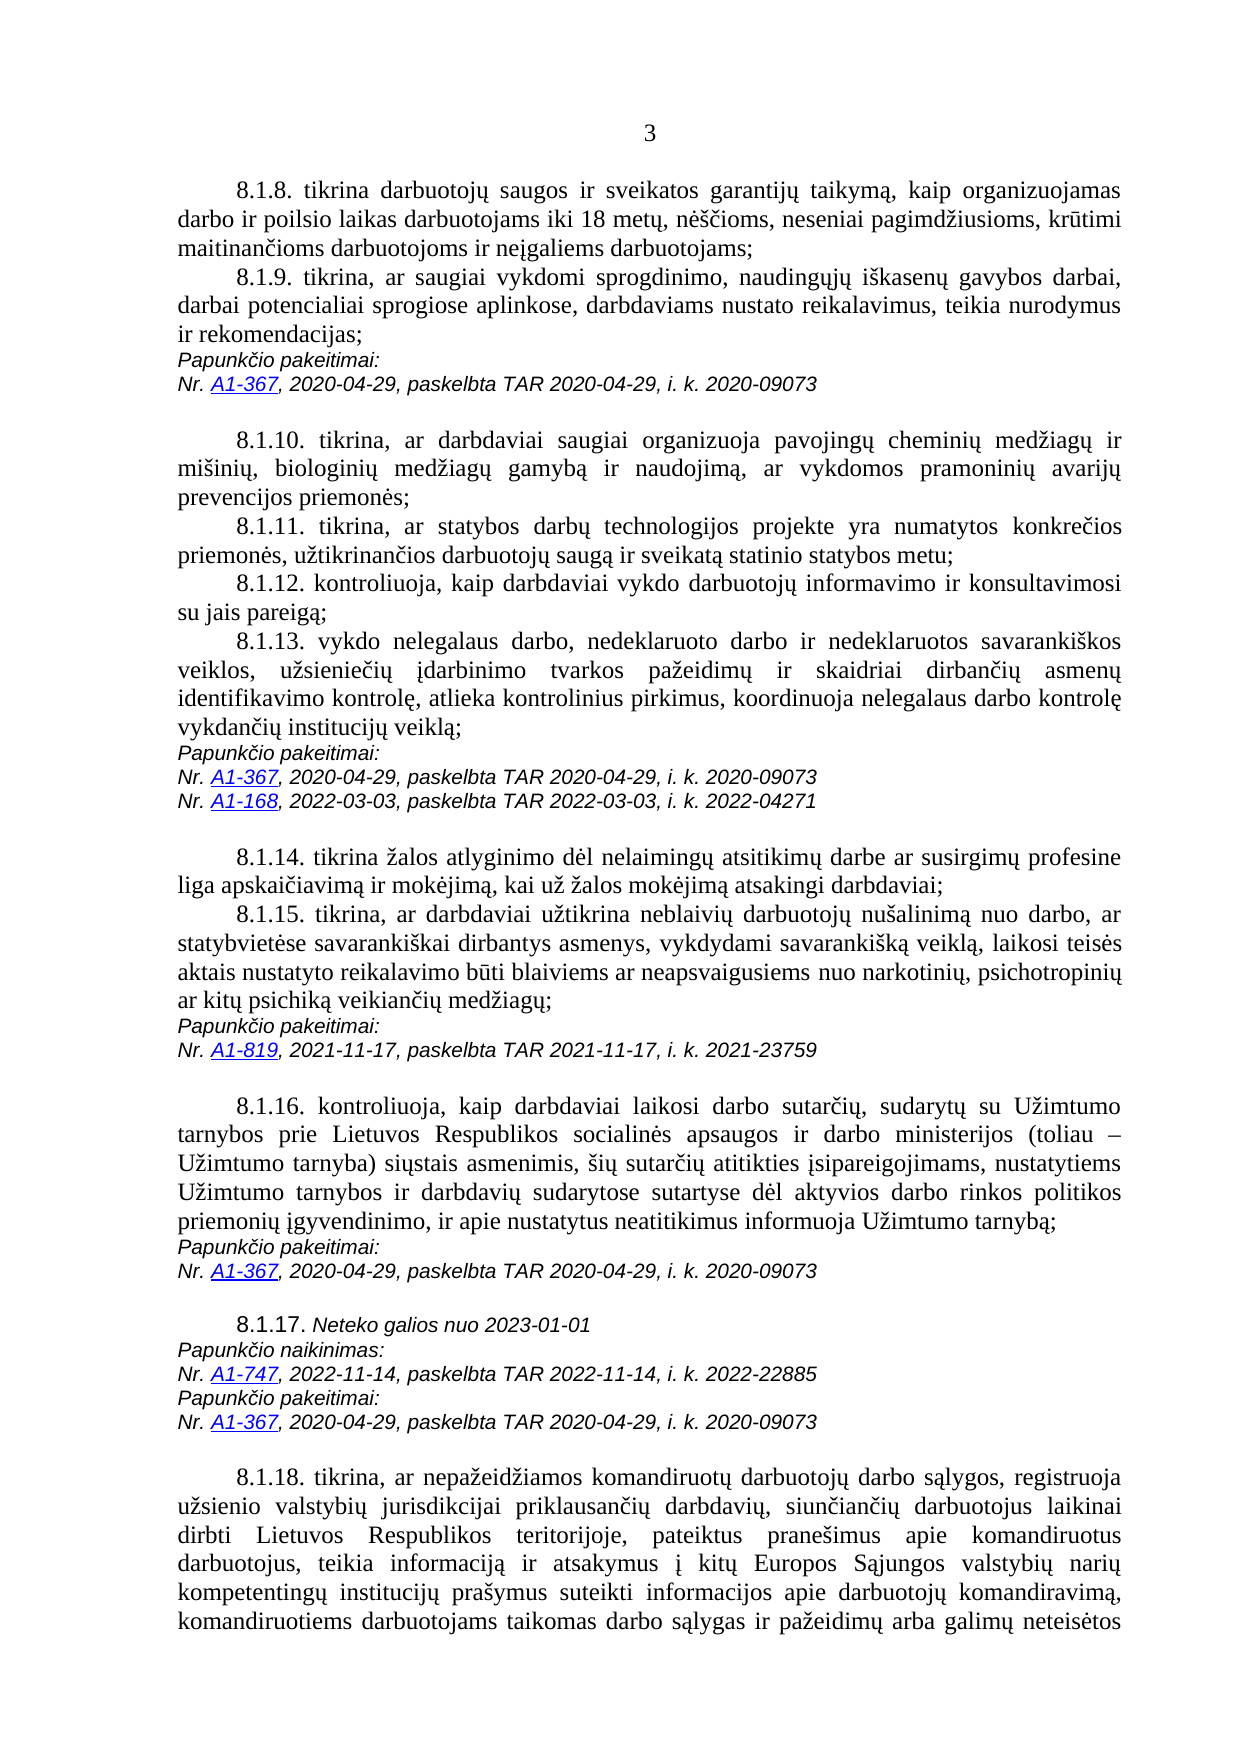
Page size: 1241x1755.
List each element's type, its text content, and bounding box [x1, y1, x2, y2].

text 8.1.8. tikrina darbuotojų saugos ir sveikatos garantijų taikymą, kaip organizuojamas darbo ir poilsio laikas darbuotojams iki 18 metų, nėščioms, neseniai pagimdžiusioms, krūtimi maitinančioms darbuotojoms ir neįgaliems darbuotojams; [177, 176, 1122, 262]
text 8.1.12. kontroliuoja, kaip darbdaviai vykdo darbuotojų informavimo ir konsultavimosi su jais pareigą; [177, 568, 1122, 626]
text Papunkčio pakeitimai: [177, 741, 1122, 765]
text Nr. A1-747, 2022-11-14, paskelbta TAR 2022-11-14, i. k. 2022-22885 [177, 1362, 1122, 1386]
text 8.1.18. tikrina, ar nepažeidžiamos komandiruotų darbuotojų darbo sąlygos, registruoja užsienio valstybių jurisdikcijai priklausančių darbdavių, siunčiančių darbuotojus laikinai dirbti Lietuvos Respublikos teritorijoje, pateiktus pranešimus apie komandiruotus darbuotojus, teikia informaciją ir atsakymus į kitų Europos Sąjungos valstybių narių kompetentingų institucijų prašymus suteikti informacijos apie darbuotojų komandiravimą, komandiruotiems darbuotojams taikomas darbo sąlygas ir pažeidimų arba galimų neteisėtos [177, 1462, 1122, 1635]
text Papunkčio pakeitimai: [177, 1014, 1122, 1038]
text 8.1.14. tikrina žalos atlyginimo dėl nelaimingų atsitikimų darbe ar susirgimų profesine liga apskaičiavimą ir mokėjimą, kai už žalos mokėjimą atsakingi darbdaviai; [177, 842, 1122, 899]
text Nr. A1-367, 2020-04-29, paskelbta TAR 2020-04-29, i. k. 2020-09073 [177, 765, 1122, 789]
text 8.1.10. tikrina, ar darbdaviai saugiai organizuoja pavojingų cheminių medžiagų ir mišinių, biologinių medžiagų gamybą ir naudojimą, ar vykdomos pramoninių avarijų prevencijos priemonės; [177, 425, 1122, 511]
text Papunkčio pakeitimai: [177, 348, 1122, 372]
text 8.1.15. tikrina, ar darbdaviai užtikrina neblaivių darbuotojų nušalinimą nuo darbo, ar statybvietėse savarankiškai dirbantys asmenys, vykdydami savarankišką veiklą, laikosi teisės aktais nustatyto reikalavimo būti blaiviems ar neapsvaigusiems nuo narkotinių, psichotropinių ar kitų psichiką veikiančių medžiagų; [177, 899, 1122, 1014]
text Nr. A1-367, 2020-04-29, paskelbta TAR 2020-04-29, i. k. 2020-09073 [177, 1409, 1122, 1433]
text 8.1.11. tikrina, ar statybos darbų technologijos projekte yra numatytos konkrečios priemonės, užtikrinančios darbuotojų saugą ir sveikatą statinio statybos metu; [177, 511, 1122, 568]
text Nr. A1-168, 2022-03-03, paskelbta TAR 2022-03-03, i. k. 2022-04271 [177, 789, 1122, 813]
text 8.1.13. vykdo nelegalaus darbo, nedeklaruoto darbo ir nedeklaruotos savarankiškos veiklos, užsieniečių įdarbinimo tvarkos pažeidimų ir skaidriai dirbančių asmenų identifikavimo kontrolę, atlieka kontrolinius pirkimus, koordinuoja nelegalaus darbo kontrolę vykdančių institucijų veiklą; [177, 626, 1122, 741]
text Papunkčio pakeitimai: [177, 1234, 1122, 1258]
text Nr. A1-819, 2021-11-17, paskelbta TAR 2021-11-17, i. k. 2021-23759 [177, 1038, 1122, 1062]
text 8.1.9. tikrina, ar saugiai vykdomi sprogdinimo, naudingųjų iškasenų gavybos darbai, darbai potencialiai sprogiose aplinkose, darbdaviams nustato reikalavimus, teikia nurodymus ir rekomendacijas; [177, 262, 1122, 348]
text Nr. A1-367, 2020-04-29, paskelbta TAR 2020-04-29, i. k. 2020-09073 [177, 372, 1122, 396]
text 8.1.17. Neteko galios nuo 2023-01-01 [177, 1311, 1122, 1338]
text Papunkčio pakeitimai: [177, 1386, 1122, 1409]
text Nr. A1-367, 2020-04-29, paskelbta TAR 2020-04-29, i. k. 2020-09073 [177, 1258, 1122, 1282]
text 8.1.16. kontroliuoja, kaip darbdaviai laikosi darbo sutarčių, sudarytų su Užimtumo tarnybos prie Lietuvos Respublikos socialinės apsaugos ir darbo ministerijos (toliau – Užimtumo tarnyba) siųstais asmenimis, šių sutarčių atitikties įsipareigojimams, nustatytiems Užimtumo tarnybos ir darbdavių sudarytose sutartyse dėl aktyvios darbo rinkos politikos priemonių įgyvendinimo, ir apie nustatytus neatitikimus informuoja Užimtumo tarnybą; [177, 1091, 1122, 1234]
text Papunkčio naikinimas: [177, 1338, 1122, 1362]
